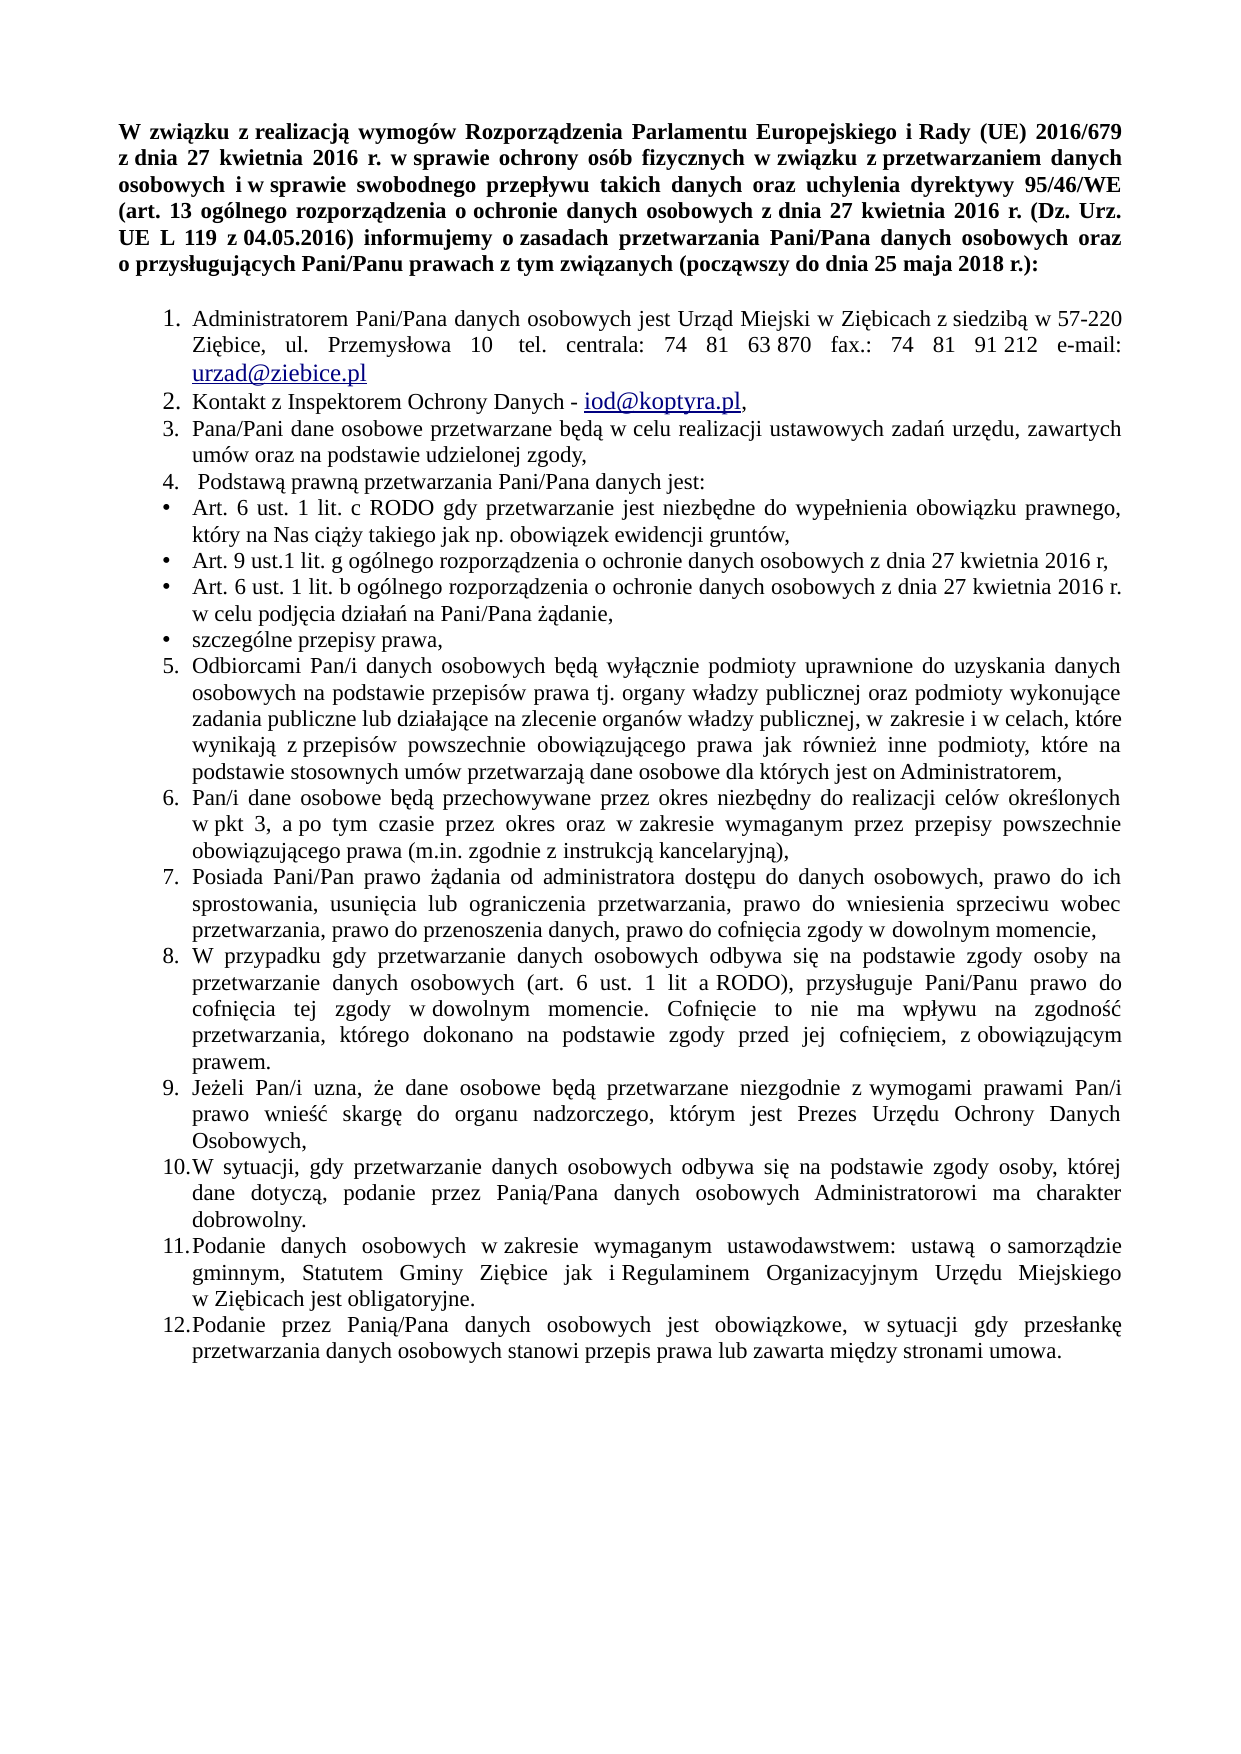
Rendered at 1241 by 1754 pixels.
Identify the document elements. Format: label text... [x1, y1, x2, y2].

list Odbiorcami Pan/i danych osobowych będą wyłącznie podmioty uprawnione do uzyskania danych osobowych na podstawie przepisów prawa tj. organy władzy publicznej oraz podmioty wykonujące zadania publiczne lub działające na zlecenie organów władzy publicznej, w zakresie i w celach, które wynikają z przepisów powszechnie obowiązującego prawa jak również inne podmioty, które na podstawie stosownych umów przetwarzają dane osobowe dla których jest on Administratorem, [162, 652, 1122, 784]
list Art. 6 ust. 1 lit. b ogólnego rozporządzenia o ochronie danych osobowych z dnia 27 kwietnia 2016 r. w celu podjęcia działań na Pani/Pana żądanie, [162, 573, 1122, 626]
list Pana/Pani dane osobowe przetwarzane będą w celu realizacji ustawowych zadań urzędu, zawartych umów oraz na podstawie udzielonej zgody, [162, 415, 1122, 468]
list szczególne przepisy prawa, [162, 626, 1122, 652]
list Podanie przez Panią/Pana danych osobowych jest obowiązkowe, w sytuacji gdy przesłankę przetwarzania danych osobowych stanowi przepis prawa lub zawarta między stronami umowa. [162, 1311, 1122, 1364]
list Art. 9 ust.1 lit. g ogólnego rozporządzenia o ochronie danych osobowych z dnia 27 kwietnia 2016 r, [162, 547, 1122, 573]
list Jeżeli Pan/i uzna, że dane osobowe będą przetwarzane niezgodnie z wymogami prawami Pan/i prawo wnieść skargę do organu nadzorczego, którym jest Prezes Urzędu Ochrony Danych Osobowych, [162, 1074, 1122, 1153]
list Kontakt z Inspektorem Ochrony Danych - iod@koptyra.pl, [162, 386, 1122, 415]
list W sytuacji, gdy przetwarzanie danych osobowych odbywa się na podstawie zgody osoby, której dane dotyczą, podanie przez Panią/Pana danych osobowych Administratorowi ma charakter dobrowolny. [162, 1153, 1122, 1232]
list Podstawą prawną przetwarzania Pani/Pana danych jest: [162, 468, 1122, 494]
list W przypadku gdy przetwarzanie danych osobowych odbywa się na podstawie zgody osoby na przetwarzanie danych osobowych (art. 6 ust. 1 lit a RODO), przysługuje Pani/Panu prawo do cofnięcia tej zgody w dowolnym momencie. Cofnięcie to nie ma wpływu na zgodność przetwarzania, którego dokonano na podstawie zgody przed jej cofnięciem, z obowiązującym prawem. [162, 942, 1122, 1074]
list Posiada Pani/Pan prawo żądania od administratora dostępu do danych osobowych, prawo do ich sprostowania, usunięcia lub ograniczenia przetwarzania, prawo do wniesienia sprzeciwu wobec przetwarzania, prawo do przenoszenia danych, prawo do cofnięcia zgody w dowolnym momencie, [162, 863, 1122, 942]
list Art. 6 ust. 1 lit. c RODO gdy przetwarzanie jest niezbędne do wypełnienia obowiązku prawnego, który na Nas ciąży takiego jak np. obowiązek ewidencji gruntów, [162, 494, 1122, 547]
text W związku z realizacją wymogów Rozporządzenia Parlamentu Europejskiego i Rady (UE) 2016/679 z dnia 27 kwietnia 2016 r. w sprawie ochrony osób fizycznych w związku z przetwarzaniem danych osobowych i w sprawie swobodnego przepływu takich danych oraz uchylenia dyrektywy 95/46/WE (art. 13 ogólnego rozporządzenia o ochronie danych osobowych z dnia 27 kwietnia 2016 r. (Dz. Urz. UE L 119 z 04.05.2016) informujemy o zasadach przetwarzania Pani/Pana danych osobowych oraz o przysługujących Pani/Panu prawach z tym związanych (począwszy do dnia 25 maja 2018 r.): [118, 118, 1122, 276]
list Podanie danych osobowych w zakresie wymaganym ustawodawstwem: ustawą o samorządzie gminnym, Statutem Gminy Ziębice jak i Regulaminem Organizacyjnym Urzędu Miejskiego w Ziębicach jest obligatoryjne. [162, 1232, 1122, 1311]
list Administratorem Pani/Pana danych osobowych jest Urząd Miejski w Ziębicach z siedzibą w 57-220 Ziębice, ul. Przemysłowa 10 tel. centrala: 74 81 63 870 fax.: 74 81 91 212 e-mail: urzad@ziebice.pl [162, 303, 1122, 386]
list Pan/i dane osobowe będą przechowywane przez okres niezbędny do realizacji celów określonych w pkt 3, a po tym czasie przez okres oraz w zakresie wymaganym przez przepisy powszechnie obowiązującego prawa (m.in. zgodnie z instrukcją kancelaryjną), [162, 784, 1122, 863]
